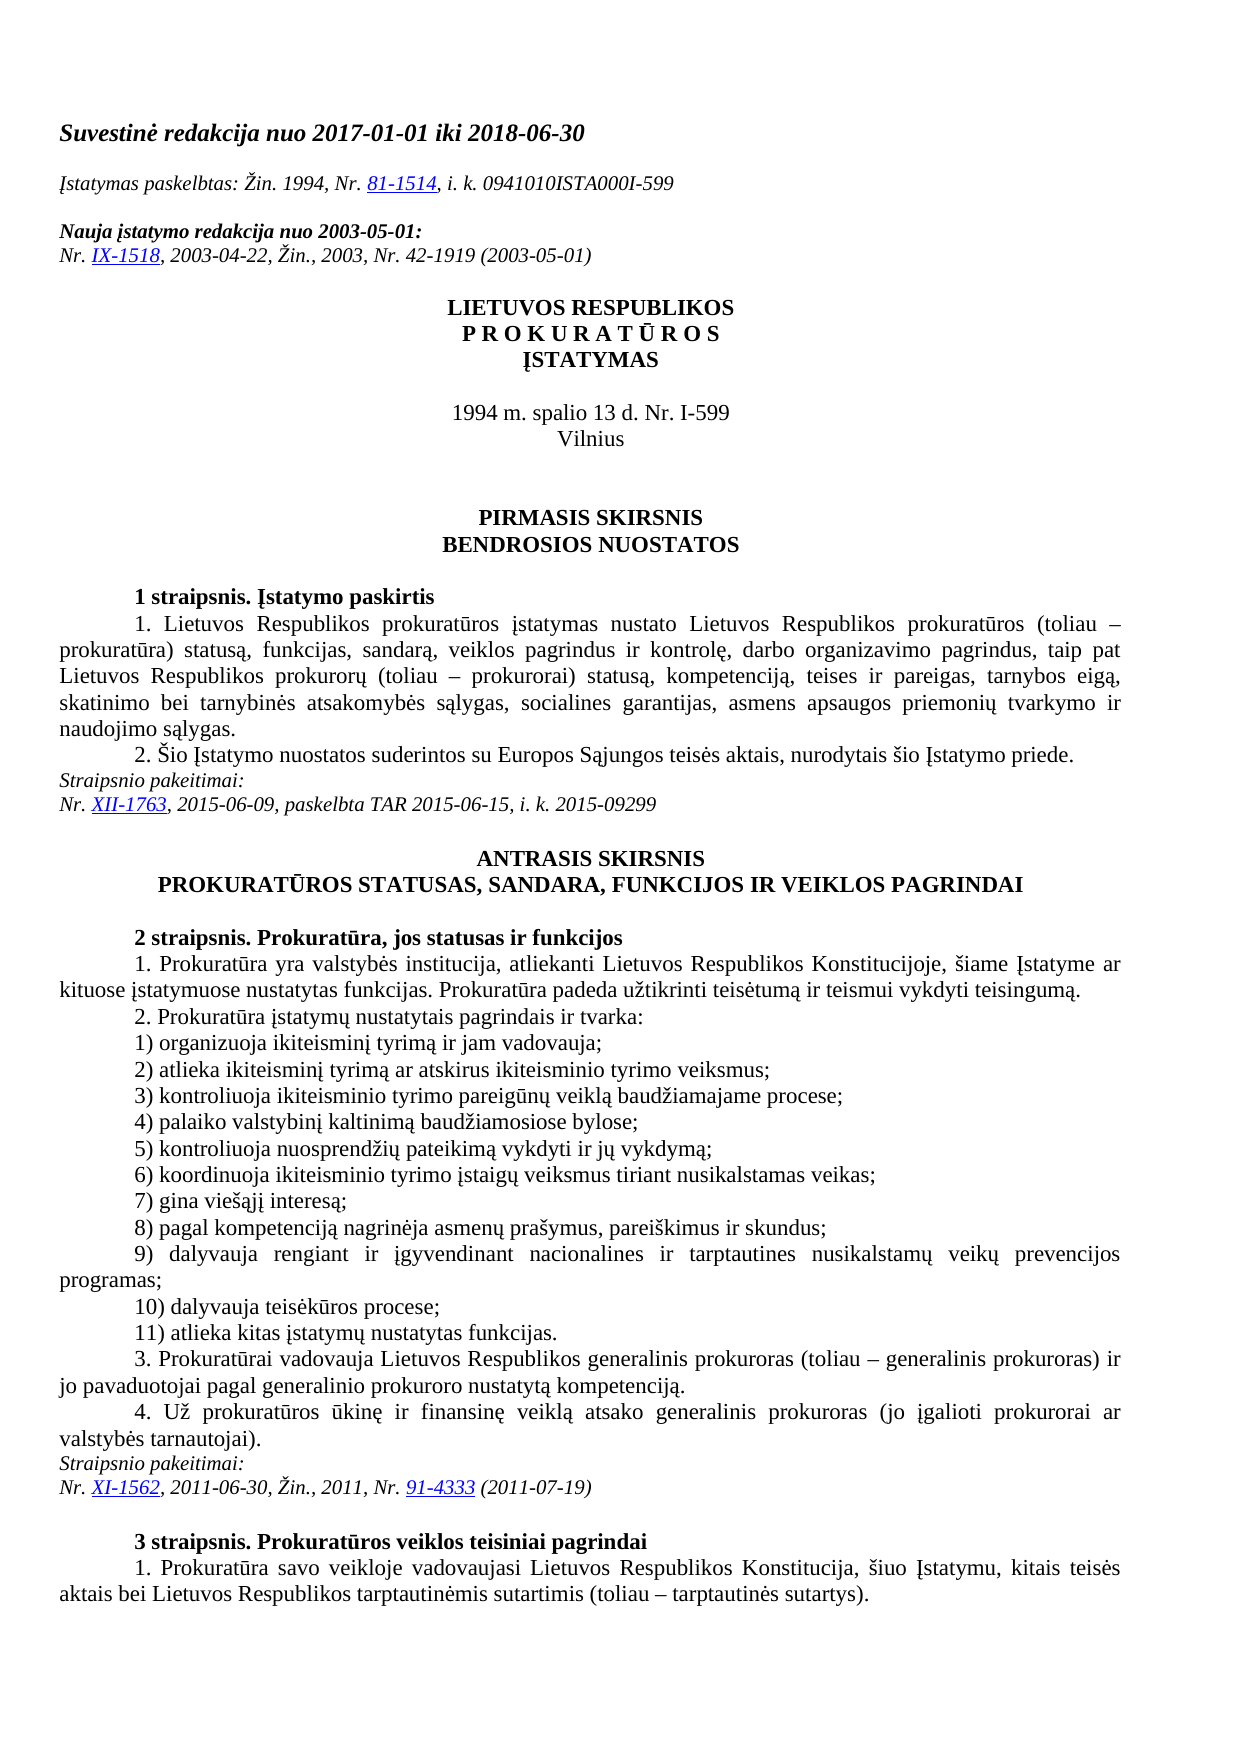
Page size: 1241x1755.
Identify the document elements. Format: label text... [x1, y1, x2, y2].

text 4) palaiko valstybinį kaltinimą baudžiamosiose bylose; [59, 1108, 1122, 1135]
text Nr. IX-1518, 2003-04-22, Žin., 2003, Nr. 42-1919 (2003-05-01) [59, 243, 1122, 267]
text LIETUVOS RESPUBLIKOS P R O K U R A T Ū R O S ĮSTATYMAS [59, 293, 1122, 373]
text 6) koordinuoja ikiteisminio tyrimo įstaigų veiksmus tiriant nusikalstamas veikas; [59, 1161, 1122, 1187]
text Nr. XII-1763, 2015-06-09, paskelbta TAR 2015-06-15, i. k. 2015-09299 [59, 792, 1122, 816]
text 2) atlieka ikiteisminį tyrimą ar atskirus ikiteisminio tyrimo veiksmus; [59, 1056, 1122, 1082]
text 1) organizuoja ikiteisminį tyrimą ir jam vadovauja; [59, 1029, 1122, 1056]
text 1. Lietuvos Respublikos prokuratūros įstatymas nustato Lietuvos Respublikos prokuratūros (toliau – prokuratūra) statusą, funkcijas, sandarą, veiklos pagrindus ir kontrolę, darbo organizavimo pagrindus, taip pat Lietuvos Respublikos prokurorų (toliau – prokurorai) statusą, kompetenciją, teises ir pareigas, tarnybos eigą, skatinimo bei tarnybinės atsakomybės sąlygas, socialines garantijas, asmens apsaugos priemonių tvarkymo ir naudojimo sąlygas. [59, 610, 1122, 742]
text Suvestinė redakcija nuo 2017-01-01 iki 2018-06-30 [59, 118, 1122, 147]
text 4. Už prokuratūros ūkinę ir finansinę veiklą atsako generalinis prokuroras (jo įgalioti prokurorai ar valstybės tarnautojai). [59, 1398, 1122, 1451]
text ANTRASIS SKIRSNIS [59, 845, 1122, 871]
text Straipsnio pakeitimai: [59, 1451, 1122, 1475]
text 3. Prokuratūrai vadovauja Lietuvos Respublikos generalinis prokuroras (toliau – generalinis prokuroras) ir jo pavaduotojai pagal generalinio prokuroro nustatytą kompetenciją. [59, 1346, 1122, 1398]
text PIRMASIS SKIRSNIS [59, 504, 1122, 531]
text 2 straipsnis. Prokuratūra, jos statusas ir funkcijos [59, 924, 1122, 950]
text Nauja įstatymo redakcija nuo 2003-05-01: [59, 219, 1122, 243]
text Straipsnio pakeitimai: [59, 768, 1122, 792]
text 3 straipsnis. Prokuratūros veiklos teisiniai pagrindai [59, 1528, 1122, 1554]
text 2. Prokuratūra įstatymų nustatytais pagrindais ir tvarka: [59, 1003, 1122, 1029]
text 5) kontroliuoja nuosprendžių pateikimą vykdyti ir jų vykdymą; [59, 1135, 1122, 1161]
text BENDROSIOS NUOSTATOS [59, 531, 1122, 557]
text 3) kontroliuoja ikiteisminio tyrimo pareigūnų veiklą baudžiamajame procese; [59, 1082, 1122, 1108]
text 11) atlieka kitas įstatymų nustatytas funkcijas. [59, 1319, 1122, 1346]
text 8) pagal kompetenciją nagrinėja asmenų prašymus, pareiškimus ir skundus; [59, 1214, 1122, 1240]
text 1994 m. spalio 13 d. Nr. I-599 [59, 399, 1122, 425]
text Nr. XI-1562, 2011-06-30, Žin., 2011, Nr. 91-4333 (2011-07-19) [59, 1475, 1122, 1499]
text 1. Prokuratūra savo veikloje vadovaujasi Lietuvos Respublikos Konstitucija, šiuo Įstatymu, kitais teisės aktais bei Lietuvos Respublikos tarptautinėmis sutartimis (toliau – tarptautinės sutartys). [59, 1554, 1122, 1607]
text 9) dalyvauja rengiant ir įgyvendinant nacionalines ir tarptautines nusikalstamų veikų prevencijos programas; [59, 1240, 1122, 1293]
text 7) gina viešąjį interesą; [59, 1187, 1122, 1214]
text 10) dalyvauja teisėkūros procese; [59, 1293, 1122, 1319]
text Įstatymas paskelbtas: Žin. 1994, Nr. 81-1514, i. k. 0941010ISTA000I-599 [59, 171, 1122, 195]
text 1 straipsnis. Įstatymo paskirtis [59, 583, 1122, 610]
text 1. Prokuratūra yra valstybės institucija, atliekanti Lietuvos Respublikos Konstitucijoje, šiame Įstatyme ar kituose įstatymuose nustatytas funkcijas. Prokuratūra padeda užtikrinti teisėtumą ir teismui vykdyti teisingumą. [59, 950, 1122, 1003]
text 2. Šio Įstatymo nuostatos suderintos su Europos Sąjungos teisės aktais, nurodytais šio Įstatymo priede. [59, 742, 1122, 768]
text PROKURATŪROS STATUSAS, sandara, FUNKCIJOS ir VEIKLOS PAGRINDAI [59, 871, 1122, 897]
text Vilnius [59, 425, 1122, 452]
